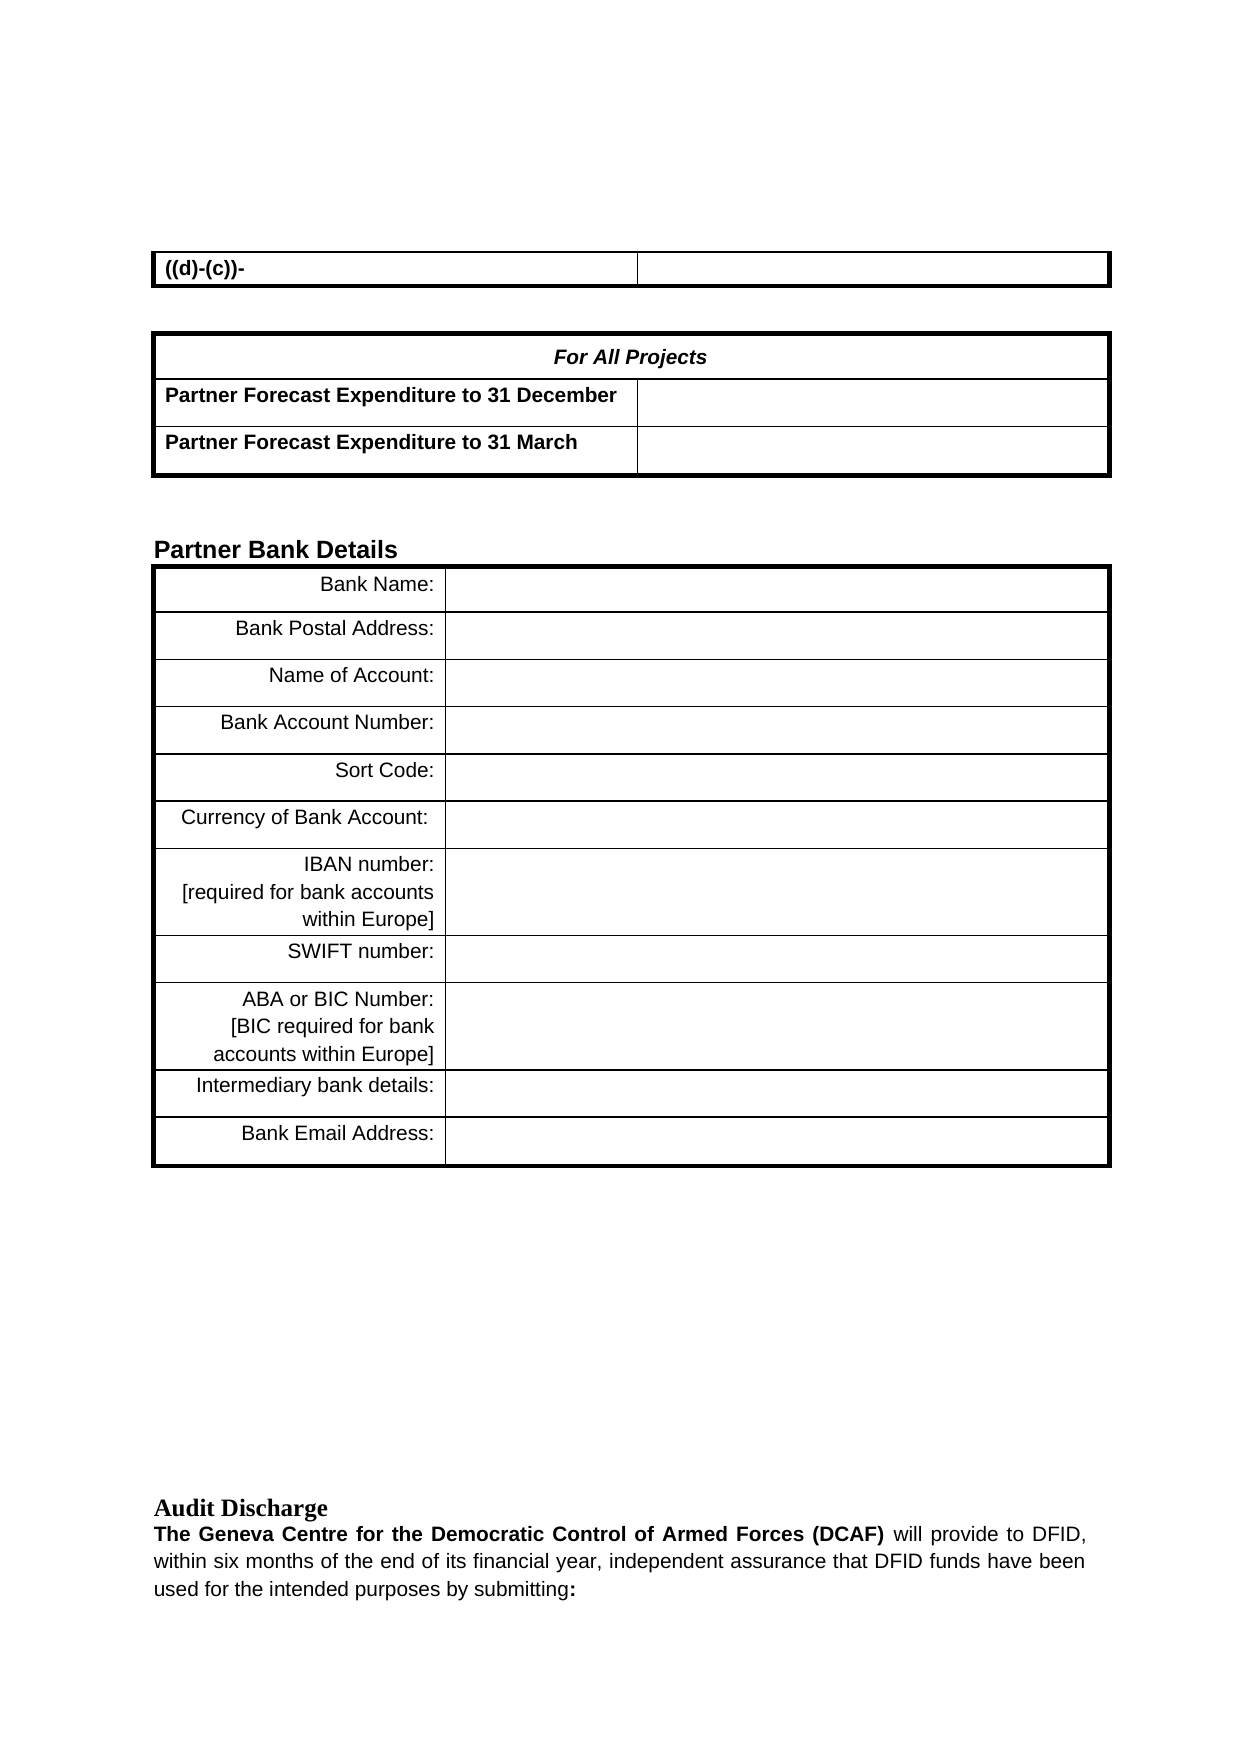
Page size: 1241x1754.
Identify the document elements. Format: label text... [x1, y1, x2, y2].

table_cell Intermediary bank details: [156, 1071, 445, 1116]
table_cell [446, 1118, 1107, 1163]
table_cell Bank Postal Address: [156, 613, 445, 658]
table_cell Bank Account Number: [156, 707, 445, 753]
table_cell ((d)-(c))- [156, 253, 637, 284]
text The Geneva Centre for the Democratic Control of Armed Forces (DCAF) will provide to DFID, within six months of the end of its financial year, independent assurance that DFID funds have been used for the intended purposes by submitting: [153, 1522, 1087, 1601]
table_cell [446, 1071, 1107, 1116]
table_cell Partner Forecast Expenditure to 31 March [156, 427, 637, 473]
table_cell [446, 849, 1107, 934]
table_cell [446, 660, 1107, 706]
text Partner Bank Details [153, 535, 1087, 564]
table_cell Partner Forecast Expenditure to 31 December [156, 380, 637, 426]
table_header Bank Name: [156, 569, 445, 611]
table_cell [154, 288, 1109, 331]
table_cell [638, 253, 1107, 284]
table_cell [446, 802, 1107, 848]
table_cell [446, 936, 1107, 982]
text Audit Discharge [153, 1493, 1087, 1522]
table_cell Sort Code: [156, 755, 445, 800]
table_cell ABA or BIC Number: [BIC required for bank accounts within Europe] [156, 983, 445, 1069]
table_cell [638, 427, 1107, 473]
table_cell [446, 755, 1107, 800]
table_cell SWIFT number: [156, 936, 445, 982]
table_cell Bank Email Address: [156, 1118, 445, 1163]
table_cell IBAN number: [required for bank accounts within Europe] [156, 849, 445, 934]
table_cell [446, 613, 1107, 658]
table_cell [446, 707, 1107, 753]
table_cell Name of Account: [156, 660, 445, 706]
table_cell [638, 380, 1107, 426]
table_cell Currency of Bank Account: [156, 802, 445, 848]
table_cell [446, 983, 1107, 1069]
table_header [446, 569, 1107, 611]
table_cell For All Projects [156, 336, 1107, 378]
